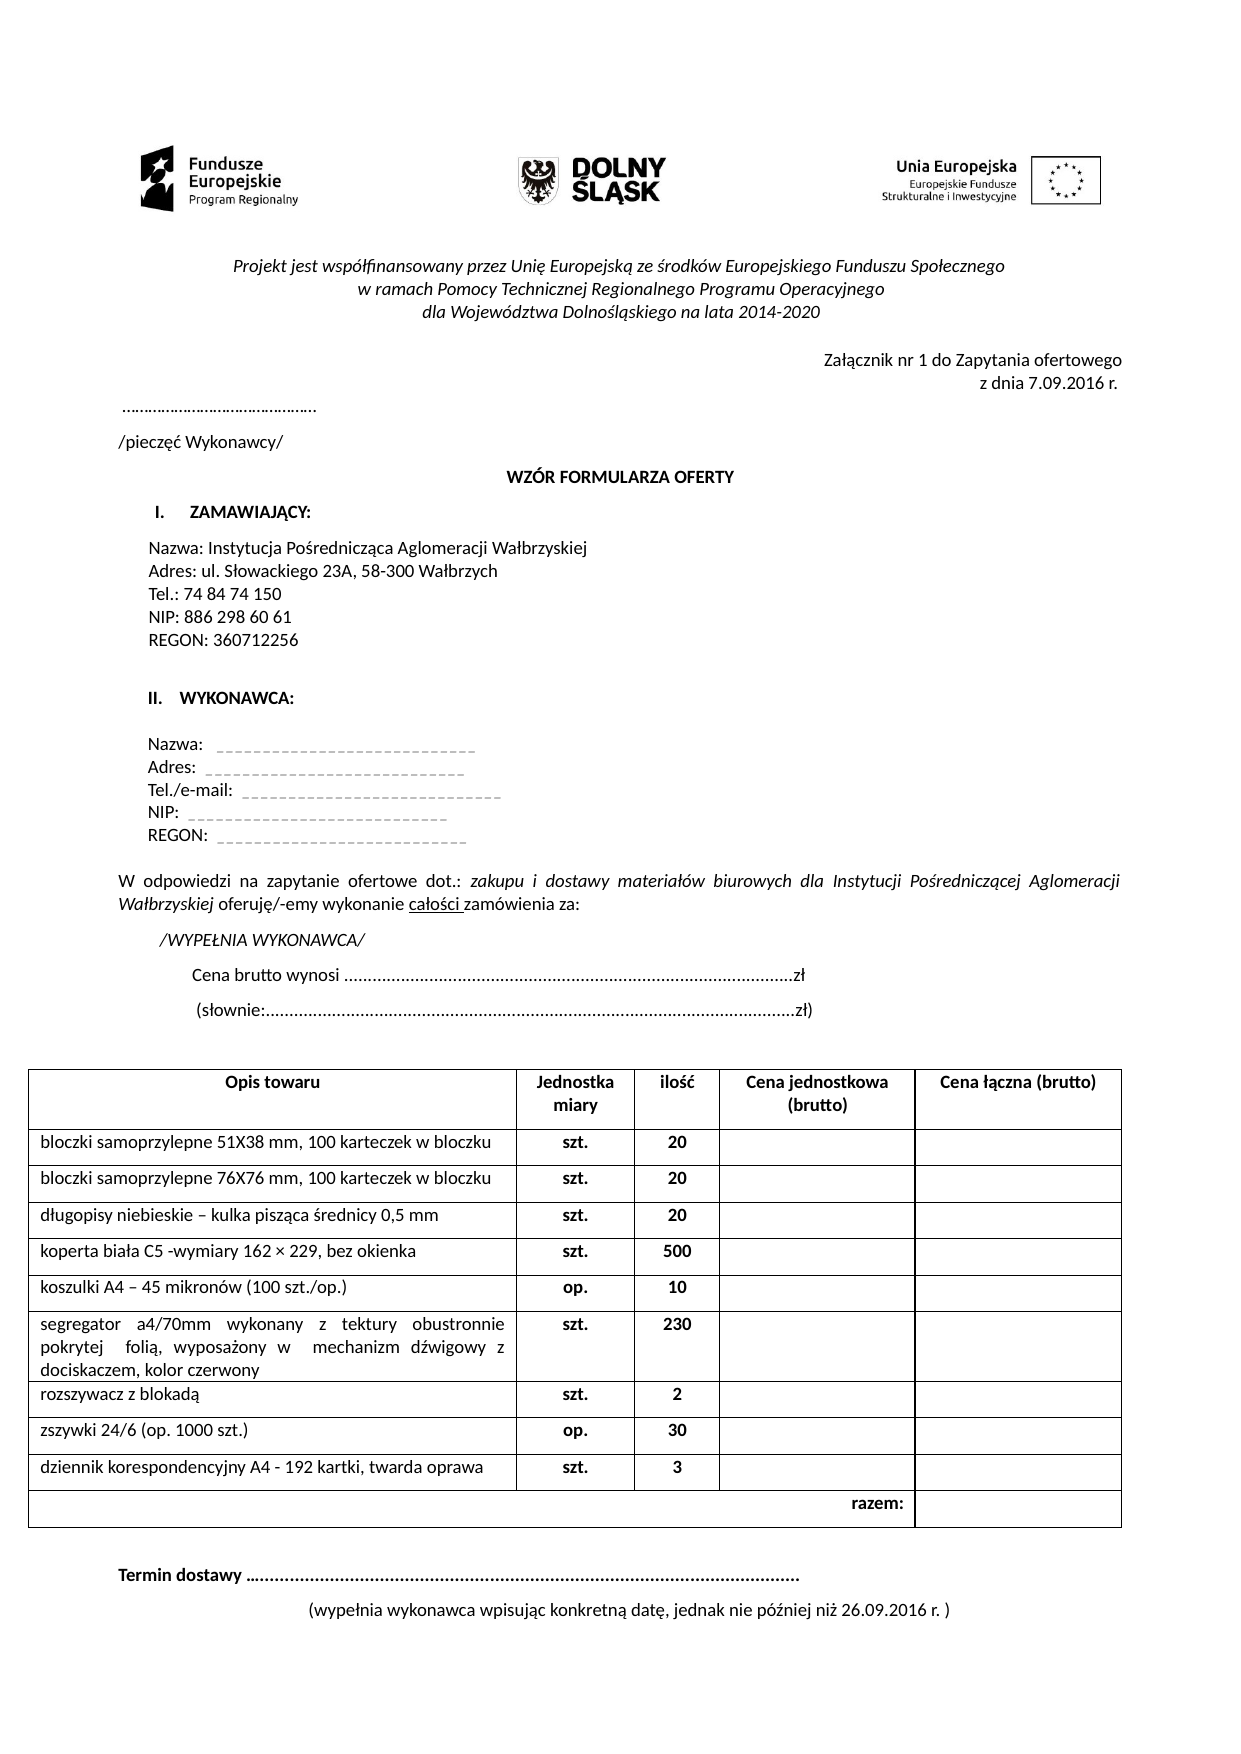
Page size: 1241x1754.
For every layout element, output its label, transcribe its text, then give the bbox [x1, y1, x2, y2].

text Tel./e-mail: ____________________________ [148, 778, 1122, 801]
table_cell 10 [635, 1276, 719, 1311]
table_cell 20 [635, 1166, 719, 1202]
table_cell 2 [635, 1382, 719, 1417]
table_cell 230 [635, 1312, 719, 1381]
table_cell [916, 1312, 1121, 1381]
text NIP: 886 298 60 61 [148, 605, 1122, 628]
text REGON: ___________________________ [148, 823, 1122, 846]
table_cell [916, 1418, 1121, 1454]
text I. ZAMAWIAJĄCY: [154, 501, 1122, 523]
table_cell [916, 1166, 1121, 1202]
table_cell razem: [29, 1491, 914, 1527]
table_cell [916, 1455, 1121, 1490]
table_cell dziennik korespondencyjny A4 - 192 kartki, twarda oprawa [29, 1455, 516, 1490]
text WZÓR FORMULARZA OFERTY [118, 465, 1122, 488]
text /pieczęć Wykonawcy/ [118, 430, 1122, 453]
table_cell op. [517, 1276, 634, 1311]
text Adres: ____________________________ [148, 755, 1122, 778]
table_cell zszywki 24/6 (op. 1000 szt.) [29, 1418, 516, 1454]
table_cell koszulki A4 – 45 mikronów (100 szt./op.) [29, 1276, 516, 1311]
text Tel.: 74 84 74 150 [148, 582, 1122, 605]
text Nazwa: ____________________________ [148, 732, 1122, 755]
table_cell [720, 1239, 914, 1274]
table_cell koperta biała C5 -wymiary 162 × 229, bez okienka [29, 1239, 516, 1274]
table_cell bloczki samoprzylepne 51X38 mm, 100 karteczek w bloczku [29, 1130, 516, 1165]
table_cell [916, 1276, 1121, 1311]
table_cell [916, 1203, 1121, 1238]
table_cell [720, 1382, 914, 1417]
table_cell bloczki samoprzylepne 76X76 mm, 100 karteczek w bloczku [29, 1166, 516, 1202]
text Projekt jest współfinansowany przez Unię Europejską ze środków Europejskiego Funduszu Społecznego [118, 254, 1122, 277]
text Adres: ul. Słowackiego 23A, 58-300 Wałbrzych [148, 559, 1122, 582]
table_cell 20 [635, 1130, 719, 1165]
table_cell długopisy niebieskie – kulka pisząca średnicy 0,5 mm [29, 1203, 516, 1238]
table_cell op. [517, 1418, 634, 1454]
text (słownie:................................................................................................................zł) [118, 998, 1122, 1021]
table_cell 3 [635, 1455, 719, 1490]
table_cell szt. [517, 1203, 634, 1238]
text Nazwa: Instytucja Pośrednicząca Aglomeracji Wałbrzyskiej [148, 536, 1122, 559]
table_cell [720, 1203, 914, 1238]
text W odpowiedzi na zapytanie ofertowe dot.: zakupu i dostawy materiałów biurowych dla Instytucji Pośredniczącej Aglomeracji Wałbrzyskiej oferuję/-emy wykonanie całości zamówienia za: [118, 869, 1122, 915]
table_header Opis towaru [29, 1070, 516, 1129]
table_header Cena jednostkowa (brutto) [720, 1070, 914, 1129]
text ……………………………………… [118, 394, 1122, 417]
table_cell [720, 1166, 914, 1202]
text NIP: ____________________________ [148, 801, 1122, 823]
text /WYPEŁNIA WYKONAWCA/ [156, 928, 1122, 951]
text (wypełnia wykonawca wpisując konkretną datę, jednak nie później niż 26.09.2016 r. ) [118, 1598, 1122, 1621]
table_cell [720, 1455, 914, 1490]
table_cell szt. [517, 1382, 634, 1417]
table_cell [916, 1239, 1121, 1274]
text dla Województwa Dolnośląskiego na lata 2014-2020 [118, 300, 1122, 323]
table_cell [720, 1312, 914, 1381]
table_cell szt. [517, 1166, 634, 1202]
text REGON: 360712256 [148, 628, 1122, 651]
text II. WYKONAWCA: [148, 686, 1122, 709]
table_cell [720, 1276, 914, 1311]
table_cell [916, 1130, 1121, 1165]
table_cell 20 [635, 1203, 719, 1238]
text w ramach Pomocy Technicznej Regionalnego Programu Operacyjnego [118, 277, 1122, 300]
table_cell [720, 1418, 914, 1454]
table_header Cena łączna (brutto) [916, 1070, 1121, 1129]
table_cell 30 [635, 1418, 719, 1454]
table_header ilość [635, 1070, 719, 1129]
table_cell [916, 1382, 1121, 1417]
text z dnia 7.09.2016 r. [118, 371, 1122, 394]
table_cell szt. [517, 1455, 634, 1490]
table_cell szt. [517, 1130, 634, 1165]
text Cena brutto wynosi ...............................................................................................zł [118, 963, 1122, 986]
text Termin dostawy …............................................................................................................ [118, 1563, 1122, 1586]
table_cell rozszywacz z blokadą [29, 1382, 516, 1417]
text Załącznik nr 1 do Zapytania ofertowego [118, 348, 1122, 371]
table_header Jednostka miary [517, 1070, 634, 1129]
table_cell segregator a4/70mm wykonany z tektury obustronnie pokrytej folią, wyposażony w mechanizm dźwigowy z dociskaczem, kolor czerwony [29, 1312, 516, 1381]
table_cell szt. [517, 1312, 634, 1381]
table_cell 500 [635, 1239, 719, 1274]
table_cell [916, 1491, 1121, 1527]
table_cell [720, 1130, 914, 1165]
table_cell szt. [517, 1239, 634, 1274]
